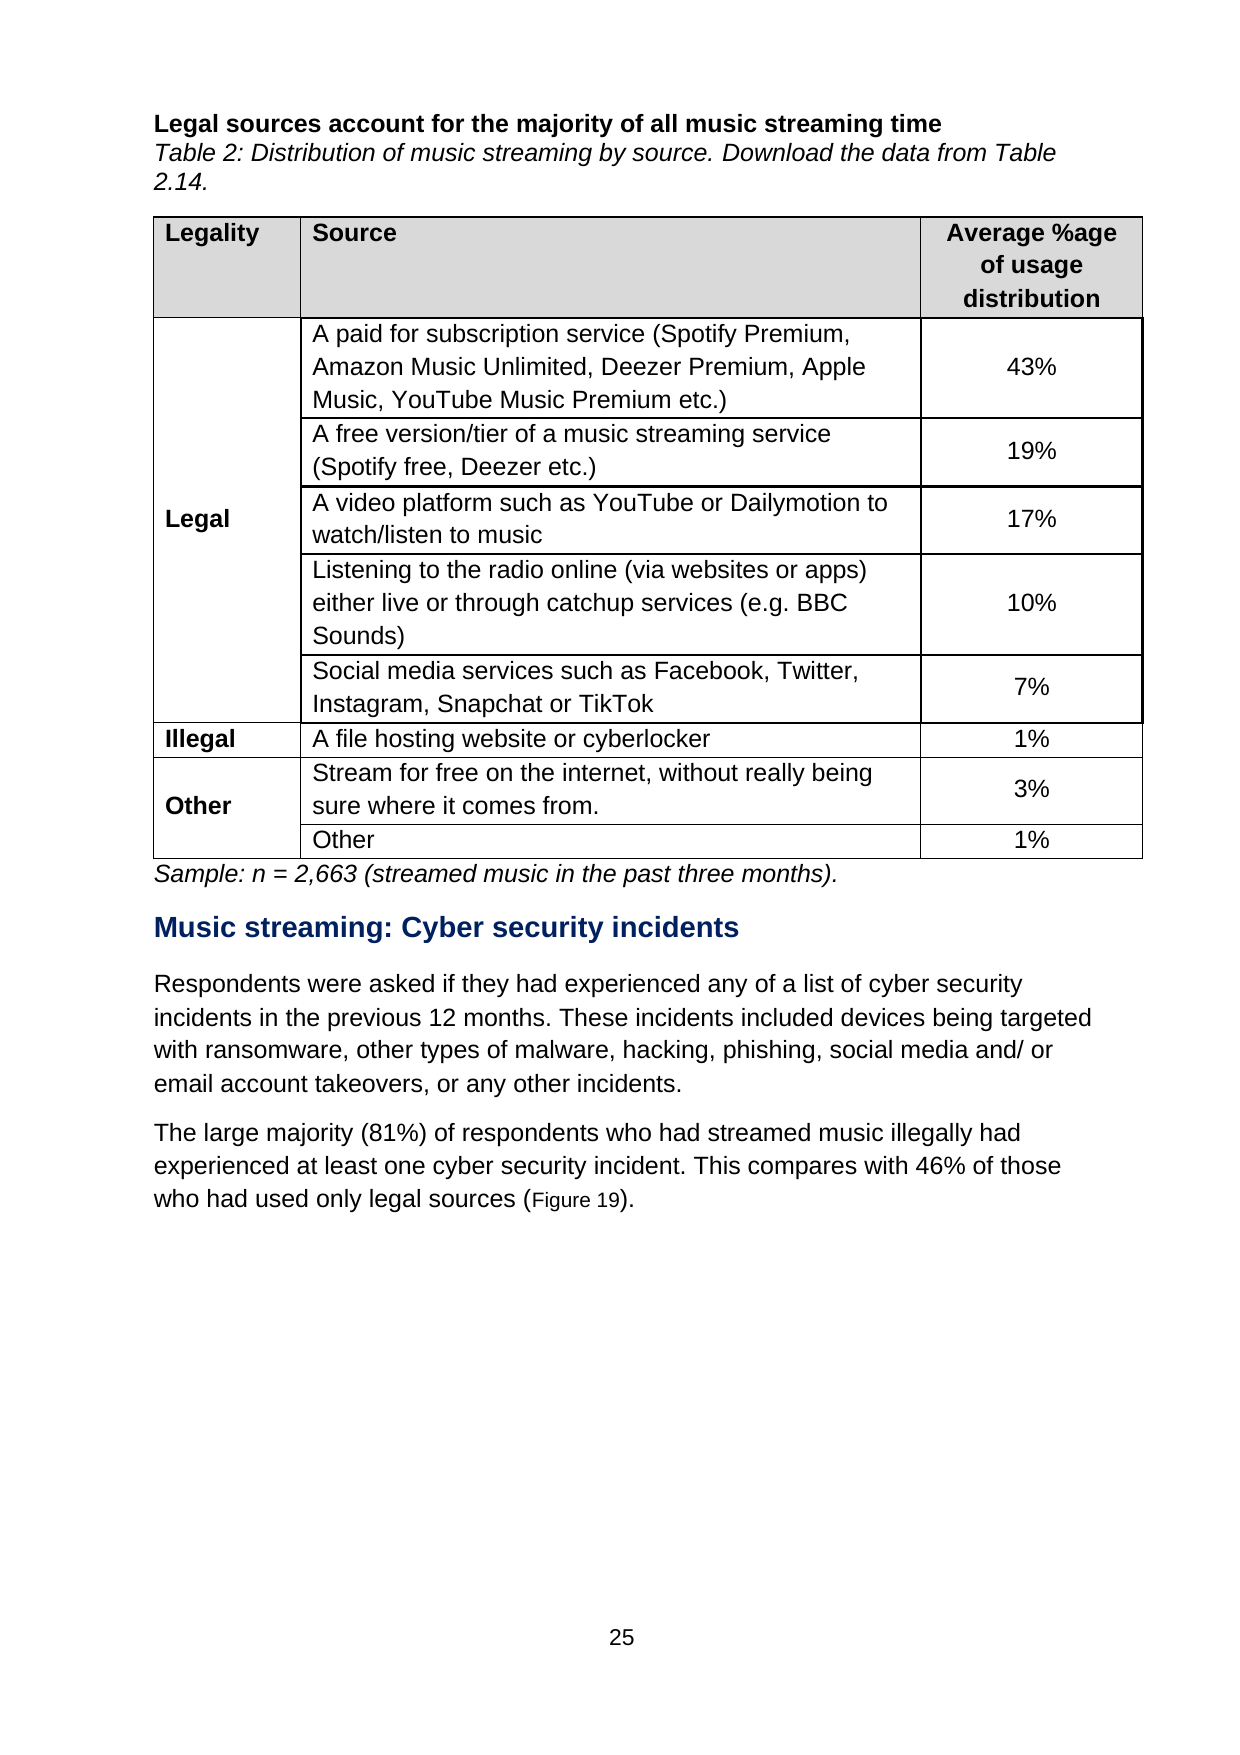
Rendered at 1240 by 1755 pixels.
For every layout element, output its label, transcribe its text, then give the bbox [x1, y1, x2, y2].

table_cell 43% [922, 319, 1141, 417]
table_cell 1% [921, 724, 1142, 757]
table_cell Stream for free on the internet, without really being sure where it comes from. [301, 758, 920, 824]
table_cell Illegal [154, 723, 300, 757]
table_cell 3% [921, 758, 1142, 824]
table_cell 19% [922, 419, 1141, 485]
table_cell Listening to the radio online (via websites or apps) either live or through catchup services (e.g. BBC Sounds) [302, 555, 920, 654]
table_cell 17% [922, 488, 1141, 553]
text Respondents were asked if they had experienced any of a list of cyber security incidents in the previous 12 months. These incidents included devices being targeted with ransomware, other types of malware, hacking, phishing, social media and/ or email account takeovers, or any other incidents. [153, 969, 1101, 1097]
table_cell Other [301, 825, 920, 858]
table_cell A paid for subscription service (Spotify Premium, Amazon Music Unlimited, Deezer Premium, Apple Music, YouTube Music Premium etc.) [302, 319, 920, 417]
table_cell 1% [921, 825, 1142, 858]
table_cell Legal [154, 318, 300, 722]
table_cell Social media services such as Facebook, Twitter, Instagram, Snapchat or TikTok [302, 656, 920, 722]
table_cell A free version/tier of a music streaming service (Spotify free, Deezer etc.) [302, 419, 920, 485]
subtitle Music streaming: Cyber security incidents [153, 909, 1089, 943]
table_cell A file hosting website or cyberlocker [301, 724, 920, 757]
table_cell Other [154, 758, 300, 858]
table_cell 10% [922, 555, 1141, 654]
text Sample: n = 2,663 (streamed music in the past three months). [153, 859, 1101, 888]
table_header Legality [154, 218, 300, 317]
text Table 2: Distribution of music streaming by source. Download the data from Table 2.14. [153, 138, 1089, 196]
text The large majority (81%) of respondents who had streamed music illegally had experienced at least one cyber security incident. This compares with 46% of those who had used only legal sources (Figure 19). [153, 1118, 1101, 1213]
table_cell A video platform such as YouTube or Dailymotion to watch/listen to music [302, 488, 920, 553]
table_cell 7% [922, 656, 1141, 722]
subtitle Legal sources account for the majority of all music streaming time [153, 109, 1089, 138]
table_header Average %age of usage distribution [921, 218, 1142, 317]
table_header Source [301, 218, 920, 317]
